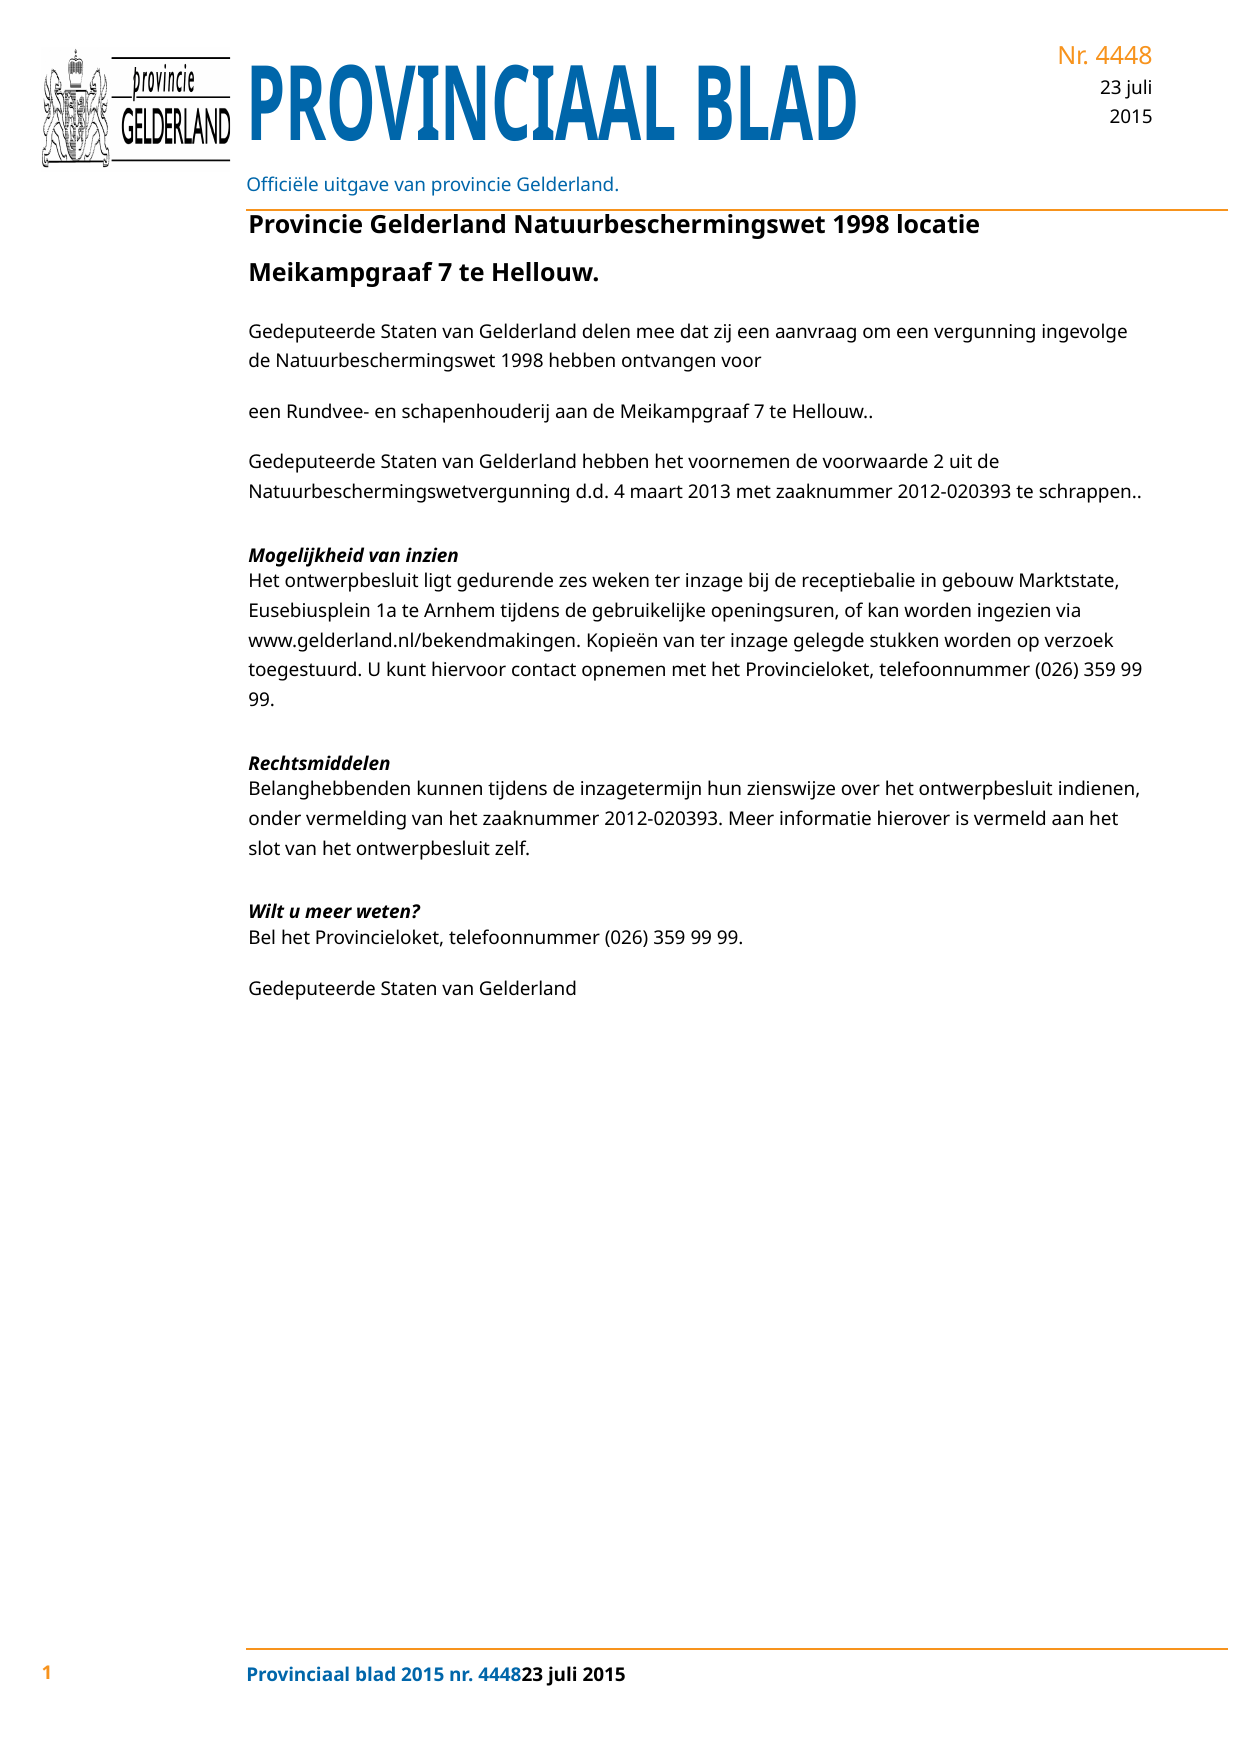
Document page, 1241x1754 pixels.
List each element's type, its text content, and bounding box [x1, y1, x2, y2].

text Het ontwerpbesluit ligt gedurende zes weken ter inzage bij de receptiebalie in gebouw Marktstate, Eusebiusplein 1a te Arnhem tijdens de gebruikelijke openingsuren, of kan worden ingezien via www.gelderland.nl/bekendmakingen. Kopieën van ter inzage gelegde stukken worden op verzoek toegestuurd. U kunt hiervoor contact opnemen met het Provincieloket, telefoonnummer (026) 359 99 99. [248, 568, 1152, 712]
text Belanghebbenden kunnen tijdens de inzagetermijn hun zienswijze over het ontwerpbesluit indienen, onder vermelding van het zaaknummer 2012-020393. Meer informatie hierover is vermeld aan het slot van het ontwerpbesluit zelf. [248, 776, 1152, 861]
text Rechtsmiddelen [248, 750, 1152, 776]
text Gedeputeerde Staten van Gelderland [248, 975, 1152, 1001]
text Gedeputeerde Staten van Gelderland hebben het voornemen de voorwaarde 2 uit de Natuurbeschermingswetvergunning d.d. 4 maart 2013 met zaaknummer 2012-020393 te schrappen.. [248, 448, 1152, 504]
picture [41, 47, 231, 172]
text Bel het Provincieloket, telefoonnummer (026) 359 99 99. [248, 924, 1152, 950]
text Mogelijkheid van inzien [248, 542, 1152, 568]
text een Rundvee- en schapenhouderij aan de Meikampgraaf 7 te Hellouw.. [248, 398, 1152, 424]
text Gedeputeerde Staten van Gelderland delen mee dat zij een aanvraag om een vergunning ingevolge de Natuurbeschermingswet 1998 hebben ontvangen voor [248, 318, 1152, 373]
text Wilt u meer weten? [248, 899, 1152, 924]
text Provincie Gelderland Natuurbeschermingswet 1998 locatie Meikampgraaf 7 te Hellouw. [248, 211, 1152, 288]
